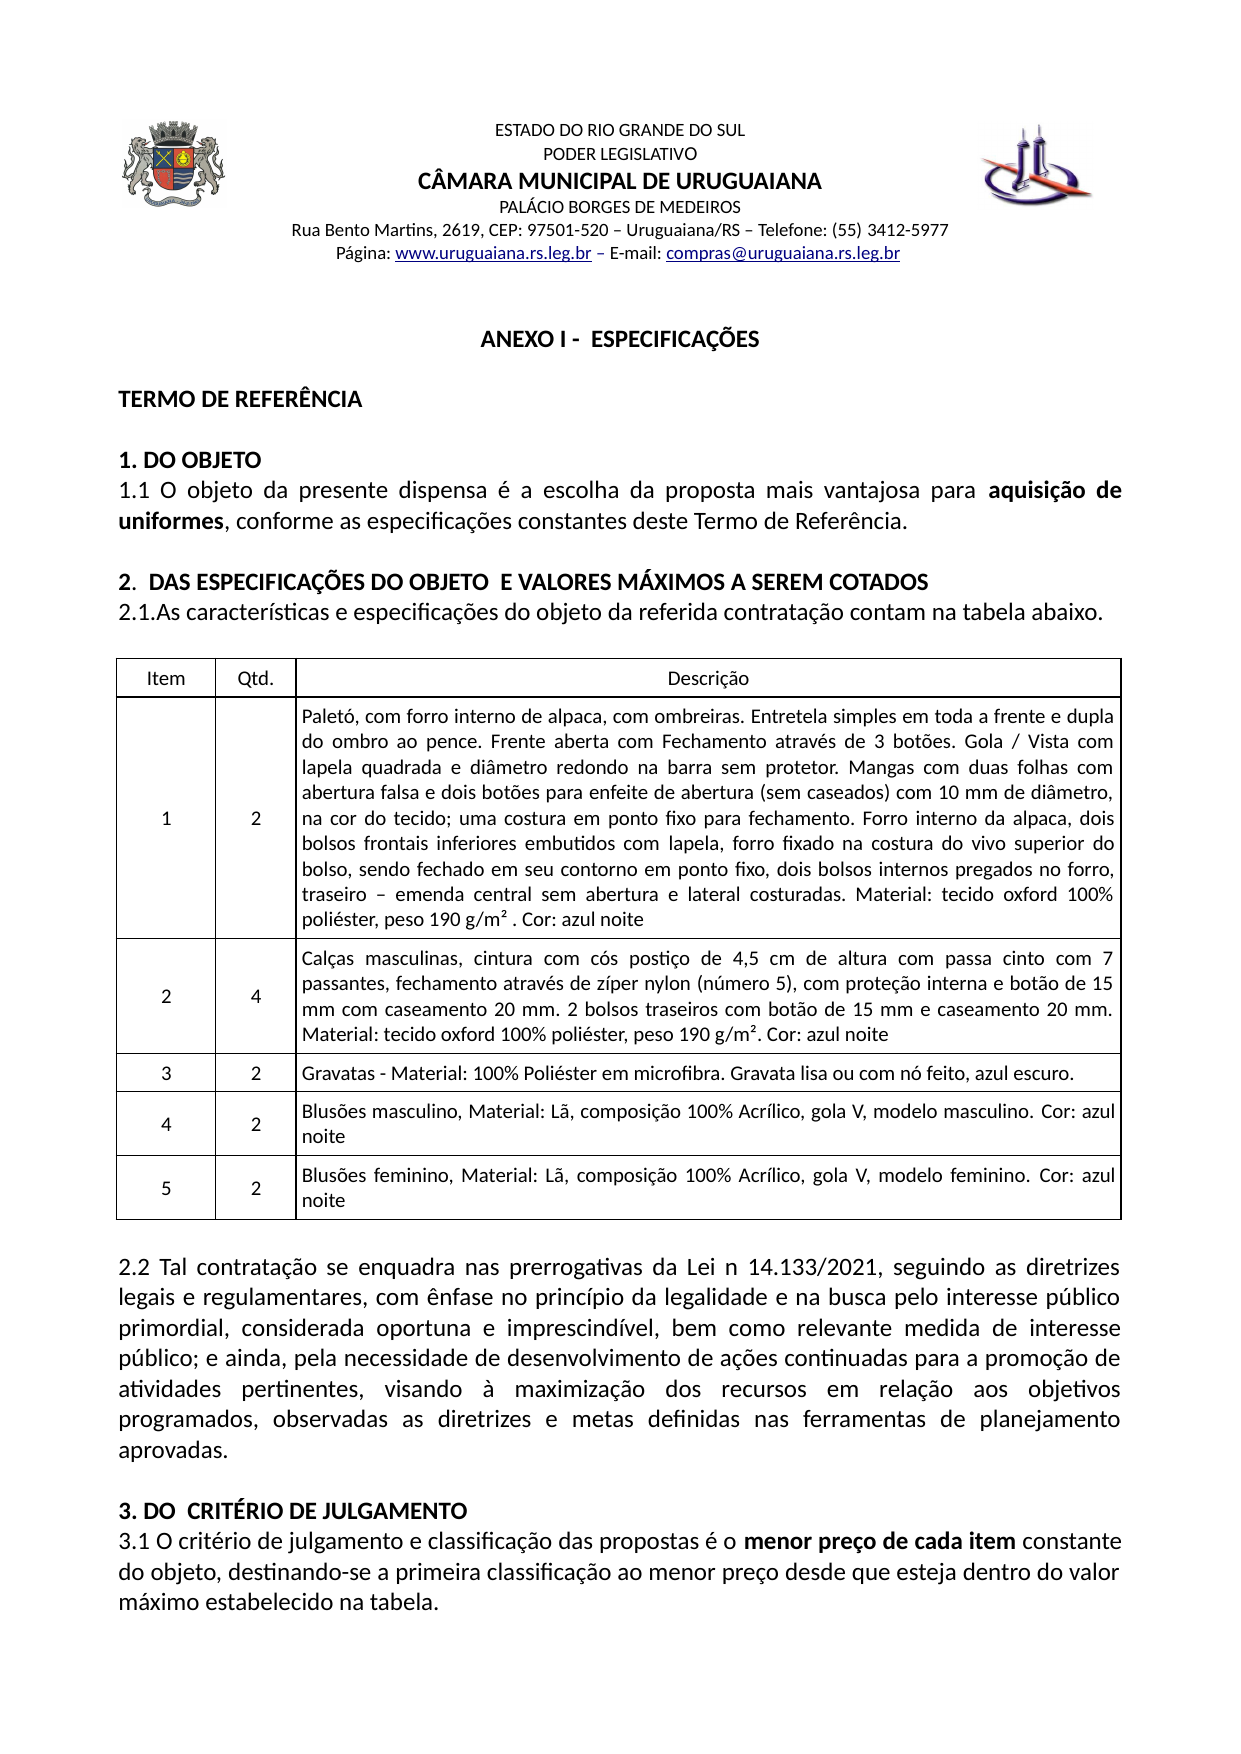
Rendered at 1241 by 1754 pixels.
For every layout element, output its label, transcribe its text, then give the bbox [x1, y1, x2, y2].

table_cell 2 [216, 1156, 295, 1218]
text 1.1 O objeto da presente dispensa é a escolha da proposta mais vantajosa para aquisição de uniformes, conforme as especificações constantes deste Termo de Referência. [118, 474, 1122, 535]
table_cell 1 [117, 698, 215, 938]
table_cell 2 [117, 939, 215, 1052]
text TERMO DE REFERÊNCIA [118, 383, 1122, 413]
table_cell 5 [117, 1156, 215, 1218]
text 2.2 Tal contratação se enquadra nas prerrogativas da Lei n 14.133/2021, seguindo as diretrizes legais e regulamentares, com ênfase no princípio da legalidade e na busca pelo interesse público primordial, considerada oportuna e imprescindível, bem como relevante medida de interesse público; e ainda, pela necessidade de desenvolvimento de ações continuadas para a promoção de atividades pertinentes, visando à maximização dos recursos em relação aos objetivos programados, observadas as diretrizes e metas definidas nas ferramentas de planejamento aprovadas. [118, 1251, 1122, 1464]
table_cell 2 [216, 1054, 295, 1091]
table_cell Blusões masculino, Material: Lã, composição 100% Acrílico, gola V, modelo masculino. Cor: azul noite [297, 1092, 1120, 1155]
table_cell 4 [216, 939, 295, 1052]
table_cell 3 [117, 1054, 215, 1091]
text ANEXO I - ESPECIFICAÇÕES [118, 323, 1122, 354]
picture [977, 121, 1094, 210]
picture [121, 119, 227, 208]
table_header Qtd. [216, 659, 295, 696]
text 1. DO OBJETO [118, 444, 1122, 474]
table_cell Blusões feminino, Material: Lã, composição 100% Acrílico, gola V, modelo feminino. Cor: azul noite [297, 1156, 1120, 1218]
table_cell Paletó, com forro interno de alpaca, com ombreiras. Entretela simples em toda a frente e dupla do ombro ao pence. Frente aberta com Fechamento através de 3 botões. Gola / Vista com lapela quadrada e diâmetro redondo na barra sem protetor. Mangas com duas folhas com abertura falsa e dois botões para enfeite de abertura (sem caseados) com 10 mm de diâmetro, na cor do tecido; uma costura em ponto fixo para fechamento. Forro interno da alpaca, dois bolsos frontais inferiores embutidos com lapela, forro fixado na costura do vivo superior do bolso, sendo fechado em seu contorno em ponto fixo, dois bolsos internos pregados no forro, traseiro – emenda central sem abertura e lateral costuradas. Material: tecido oxford 100% poliéster, peso 190 g/m² . Cor: azul noite [297, 698, 1120, 938]
text 2.1.As características e especificações do objeto da referida contratação contam na tabela abaixo. [118, 596, 1122, 627]
text 3.1 O critério de julgamento e classificação das propostas é o menor preço de cada item constante do objeto, destinando-se a primeira classificação ao menor preço desde que esteja dentro do valor máximo estabelecido na tabela. [118, 1525, 1122, 1617]
table_header Item [117, 659, 215, 696]
table_cell 4 [117, 1092, 215, 1155]
text 3. DO CRITÉRIO DE JULGAMENTO [118, 1495, 1122, 1525]
table_cell 2 [216, 698, 295, 938]
table_cell 2 [216, 1092, 295, 1155]
text 2. DAS ESPECIFICAÇÕES DO OBJETO E VALORES MÁXIMOS A SEREM COTADOS [118, 566, 1122, 596]
table_cell Calças masculinas, cintura com cós postiço de 4,5 cm de altura com passa cinto com 7 passantes, fechamento através de zíper nylon (número 5), com proteção interna e botão de 15 mm com caseamento 20 mm. 2 bolsos traseiros com botão de 15 mm e caseamento 20 mm. Material: tecido oxford 100% poliéster, peso 190 g/m². Cor: azul noite [297, 939, 1120, 1052]
table_header Descrição [297, 659, 1120, 696]
table_cell Gravatas - Material: 100% Poliéster em microfibra. Gravata lisa ou com nó feito, azul escuro. [297, 1054, 1120, 1091]
